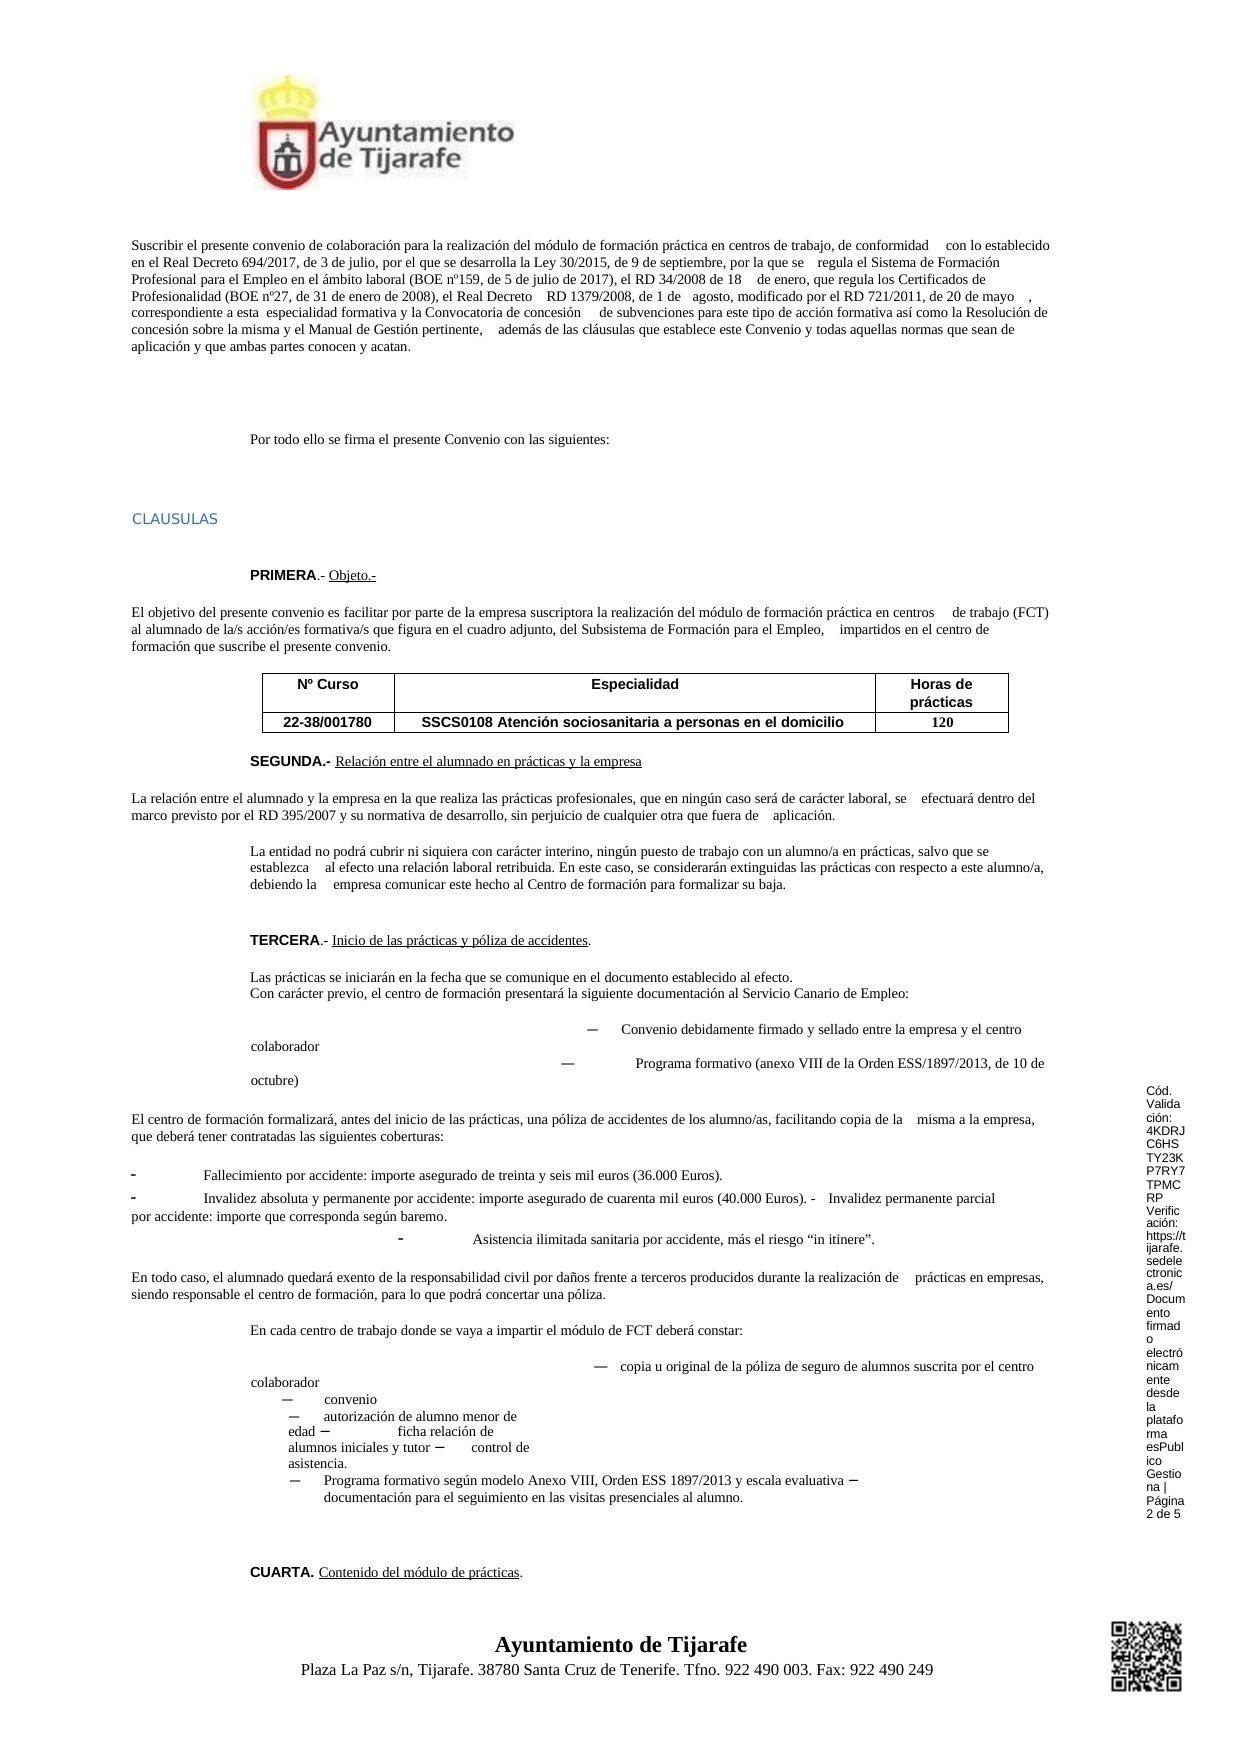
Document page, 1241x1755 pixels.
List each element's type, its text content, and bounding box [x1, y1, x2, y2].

text Documento firmado electrónicamente desde la plataforma esPublico Gestiona | Página 2 de 5 [1146, 1293, 1186, 1521]
text — autorización de alumno menor de edad − ficha relación de alumnos iniciales y tutor − control de asistencia. [288, 1408, 530, 1472]
table_header Nº Curso [263, 674, 394, 712]
table_cell 22-38/001780 [263, 713, 394, 732]
text CUARTA. Contenido del módulo de prácticas. [250, 1563, 1144, 1580]
text — convenio [131, 1391, 527, 1408]
text Con carácter previo, el centro de formación presentará la siguiente documentación al Servicio Canario de Empleo: [250, 985, 1195, 1002]
text Por todo ello se firma el presente Convenio con las siguientes: [250, 431, 1195, 448]
text colaborador [251, 1374, 530, 1391]
text CLAUSULAS [131, 511, 1195, 528]
table_cell SSCS0108 Atención sociosanitaria a personas en el domicilio [395, 713, 875, 732]
text [1144, 1084, 1186, 1607]
text TERCERA.- Inicio de las prácticas y póliza de accidentes. [250, 931, 1195, 948]
list Invalidez absoluta y permanente por accidente: importe asegurado de cuarenta mil euros (40.000 Euros). - Invalidez permanente parcial por accidente: importe que corresponda según baremo. [130, 1186, 1017, 1224]
text La entidad no podrá cubrir ni siquiera con carácter interino, ningún puesto de trabajo con un alumno/a en prácticas, salvo que se establezca al efecto una relación laboral retribuida. En este caso, se considerarán extinguidas las prácticas con respecto a este alumno/a, debiendo la empresa comunicar este hecho al Centro de formación para formalizar su baja. [250, 842, 1048, 893]
text documentación para el seguimiento en las visitas presenciales al alumno. [324, 1489, 1144, 1506]
text Cód. Validación: 4KDRJC6HSTY23KP7RY7TPMCRP [1146, 1084, 1186, 1205]
text La relación entre el alumnado y la empresa en la que realiza las prácticas profesionales, que en ningún caso será de carácter laboral, se efectuará dentro del marco previsto por el RD 395/2007 y su normativa de desarrollo, sin perjuicio de cualquier otra que fuera de aplicación. [131, 790, 1050, 823]
text En todo caso, el alumnado quedará exento de la responsabilidad civil por daños frente a terceros producidos durante la realización de prácticas en empresas, siendo responsable el centro de formación, para lo que podrá concertar una póliza. [131, 1269, 1050, 1302]
text Las prácticas se iniciarán en la fecha que se comunique en el documento establecido al efecto. [250, 968, 1195, 985]
text Suscribir el presente convenio de colaboración para la realización del módulo de formación práctica en centros de trabajo, de conformidad con lo establecido en el Real Decreto 694/2017, de 3 de julio, por el que se desarrolla la Ley 30/2015, de 9 de septiembre, por la que se regula el Sistema de Formación Profesional para el Empleo en el ámbito laboral (BOE nº159, de 5 de julio de 2017), el RD 34/2008 de 18 de enero, que regula los Certificados de Profesionalidad (BOE nº27, de 31 de enero de 2008), el Real Decreto RD 1379/2008, de 1 de agosto, modificado por el RD 721/2011, de 20 de mayo , correspondiente a esta especialidad formativa y la Convocatoria de concesión de subvenciones para este tipo de acción formativa así como la Resolución de concesión sobre la misma y el Manual de Gestión pertinente, además de las cláusulas que establece este Convenio y todas aquellas normas que sean de aplicación y que ambas partes conocen y acatan. [131, 237, 1050, 354]
text colaborador octubre) [251, 1038, 320, 1089]
text En cada centro de trabajo donde se vaya a impartir el módulo de FCT deberá constar: [250, 1321, 1144, 1338]
table_header Horas de prácticas [876, 674, 1008, 712]
text PRIMERA.- Objeto.- [250, 567, 1195, 583]
table_header Especialidad [395, 674, 875, 712]
text SEGUNDA.- Relación entre el alumnado en prácticas y la empresa [250, 752, 1195, 769]
text — Convenio debidamente firmado y sellado entre la empresa y el centro [453, 1021, 1155, 1038]
list Fallecimiento por accidente: importe asegurado de treinta y seis mil euros (36.000 Euros). [130, 1163, 1144, 1184]
text — Programa formativo según modelo Anexo VIII, Orden ESS 1897/2013 y escala evaluativa − [289, 1472, 1144, 1489]
text El centro de formación formalizará, antes del inicio de las prácticas, una póliza de accidentes de los alumno/as, facilitando copia de la misma a la empresa, que deberá tener contratadas las siguientes coberturas: [131, 1111, 1048, 1144]
text — copia u original de la póliza de seguro de alumnos suscrita por el centro [593, 1357, 1144, 1374]
list Asistencia ilimitada sanitaria por accidente, más el riesgo “in itinere”. [397, 1227, 1144, 1249]
list Programa formativo (anexo VIII de la Orden ESS/1897/2013, de 10 de [453, 1055, 1152, 1072]
text El objetivo del presente convenio es facilitar por parte de la empresa suscriptora la realización del módulo de formación práctica en centros de trabajo (FCT) al alumnado de la/s acción/es formativa/s que figura en el cuadro adjunto, del Subsistema de Formación para el Empleo, impartidos en el centro de formación que suscribe el presente convenio. [131, 604, 1050, 654]
text Verificación: https://tijarafe.sedelectronica.es/ [1146, 1205, 1186, 1293]
table_cell 120 [876, 713, 1008, 732]
